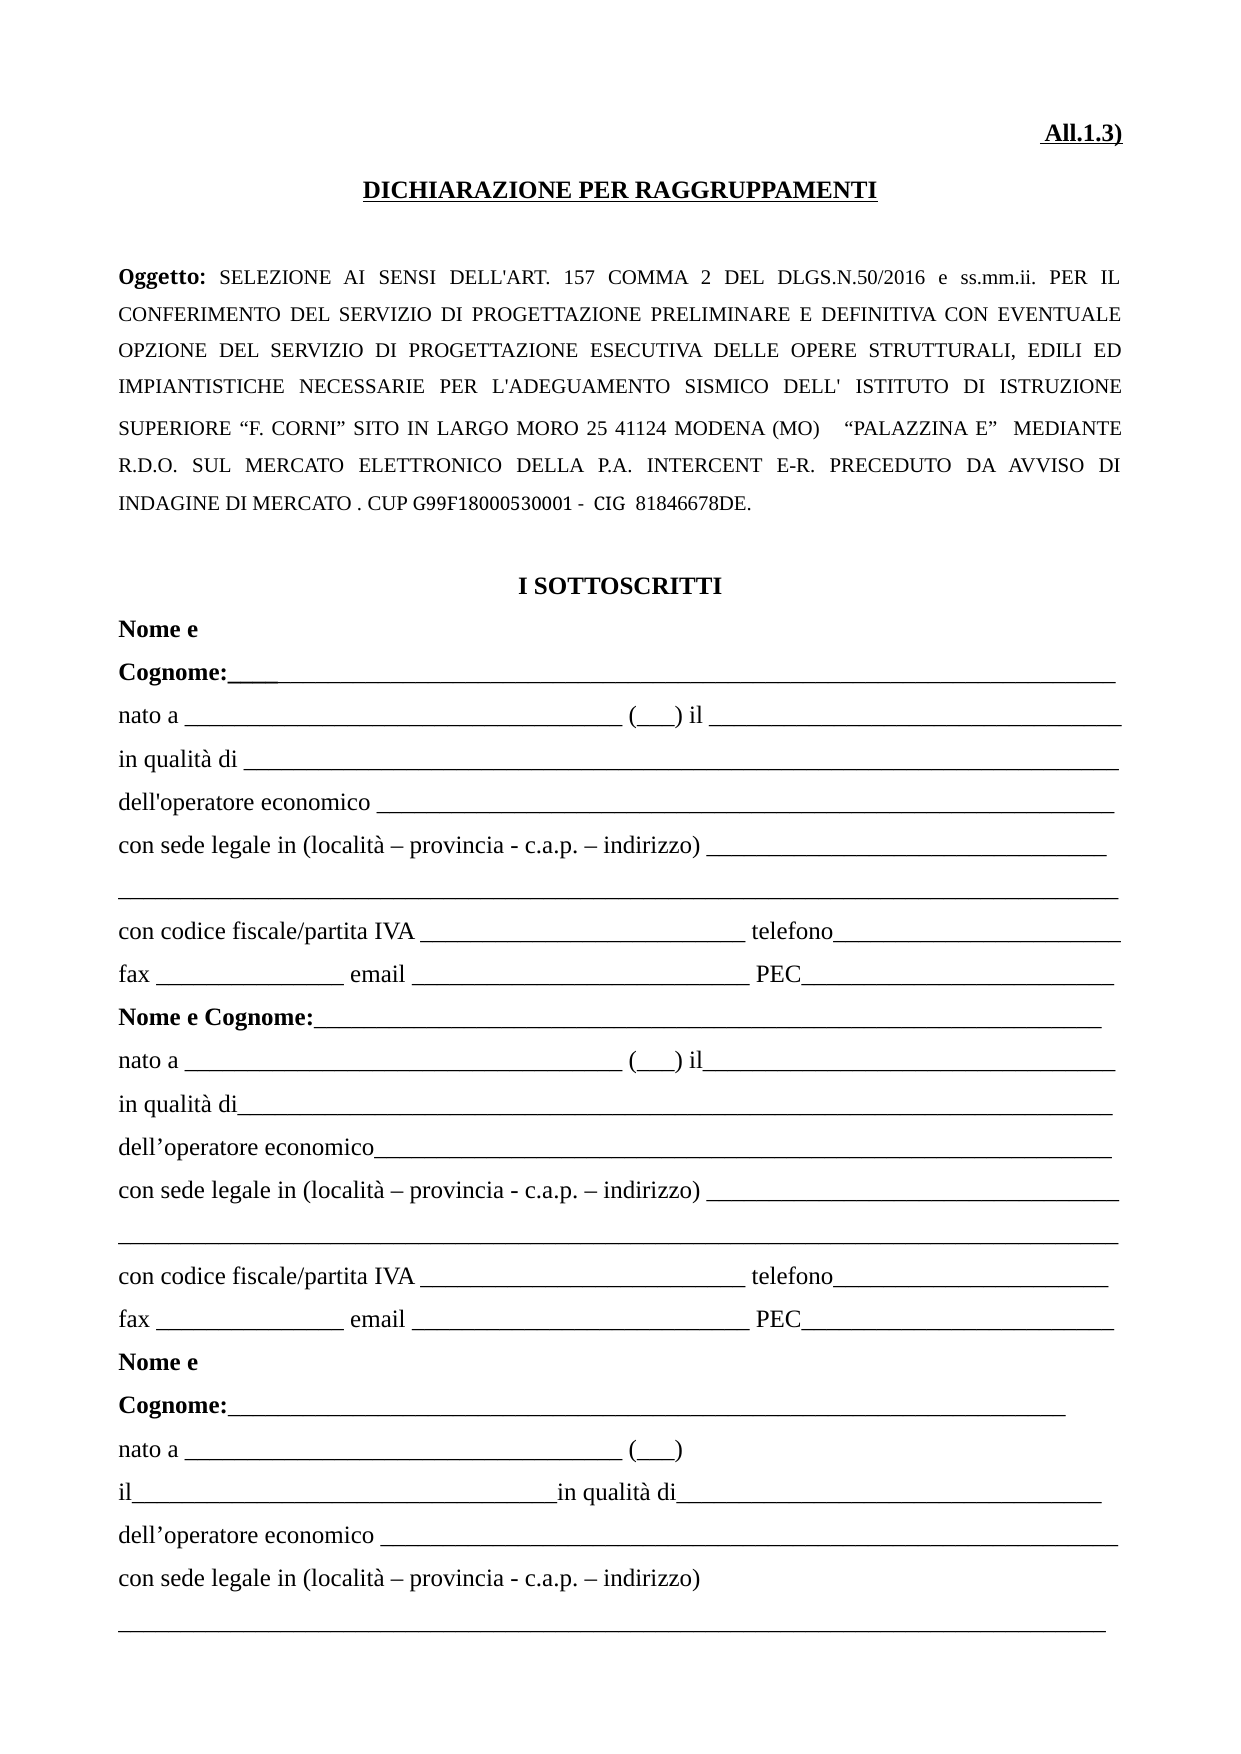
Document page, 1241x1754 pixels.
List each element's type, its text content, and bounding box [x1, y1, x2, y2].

text con sede legale in (località – provincia - c.a.p. – indirizzo) _________________________________ [118, 1175, 1122, 1204]
text nato a ___________________________________ (___) il__________________________________in qualità di__________________________________ [118, 1434, 1122, 1506]
text Nome e Cognome:_______________________________________________________________________ [118, 614, 1122, 686]
text fax _______________ email ___________________________ PEC_________________________ [118, 959, 1122, 988]
text Nome e Cognome:___________________________________________________________________ [118, 1347, 1122, 1419]
text in qualità di ______________________________________________________________________ [118, 744, 1122, 772]
text All.1.3) [118, 118, 1122, 147]
text I SOTTOSCRITTI [118, 571, 1122, 600]
text dell’operatore economico___________________________________________________________ [118, 1132, 1122, 1161]
text con codice fiscale/partita IVA __________________________ telefono_______________________ [118, 916, 1122, 945]
text nato a ___________________________________ (___) il_________________________________ [118, 1046, 1122, 1074]
text Nome e Cognome:_______________________________________________________________ [118, 1002, 1122, 1031]
text ________________________________________________________________________________ [118, 873, 1122, 902]
text dell'operatore economico ___________________________________________________________ [118, 787, 1122, 816]
text fax _______________ email ___________________________ PEC_________________________ [118, 1304, 1122, 1333]
text dell’operatore economico ___________________________________________________________ [118, 1520, 1122, 1549]
text con sede legale in (località – provincia - c.a.p. – indirizzo) ________________________________ [118, 830, 1122, 859]
text Oggetto: SELEZIONE AI SENSI DELL'ART. 157 COMMA 2 DEL DLGS.N.50/2016 e ss.mm.ii. PER IL CONFERIMENTO DEL SERVIZIO DI PROGETTAZIONE PRELIMINARE E DEFINITIVA CON EVENTUALE OPZIONE DEL SERVIZIO DI PROGETTAZIONE ESECUTIVA DELLE OPERE STRUTTURALI, EDILI ED IMPIANTISTICHE NECESSARIE PER L'ADEGUAMENTO SISMICO DELL' ISTITUTO DI ISTRUZIONE SUPERIORE “F. CORNI” SITO IN LARGO MORO 25 41124 MODENA (MO) “PALAZZINA E” MEDIANTE R.D.O. SUL MERCATO ELETTRONICO DELLA P.A. INTERCENT E-R. PRECEDUTO DA AVVISO DI INDAGINE DI MERCATO . CUP G99F18000530001 - CIG 81846678DE. [118, 262, 1122, 515]
text DICHIARAZIONE PER RAGGRUPPAMENTI [118, 176, 1122, 204]
text con sede legale in (località – provincia - c.a.p. – indirizzo) _______________________________________________________________________________ [118, 1563, 1122, 1635]
text con codice fiscale/partita IVA __________________________ telefono______________________ [118, 1261, 1122, 1290]
text ________________________________________________________________________________ [118, 1218, 1122, 1247]
text nato a ___________________________________ (___) il _________________________________ [118, 701, 1122, 729]
text in qualità di______________________________________________________________________ [118, 1089, 1122, 1117]
